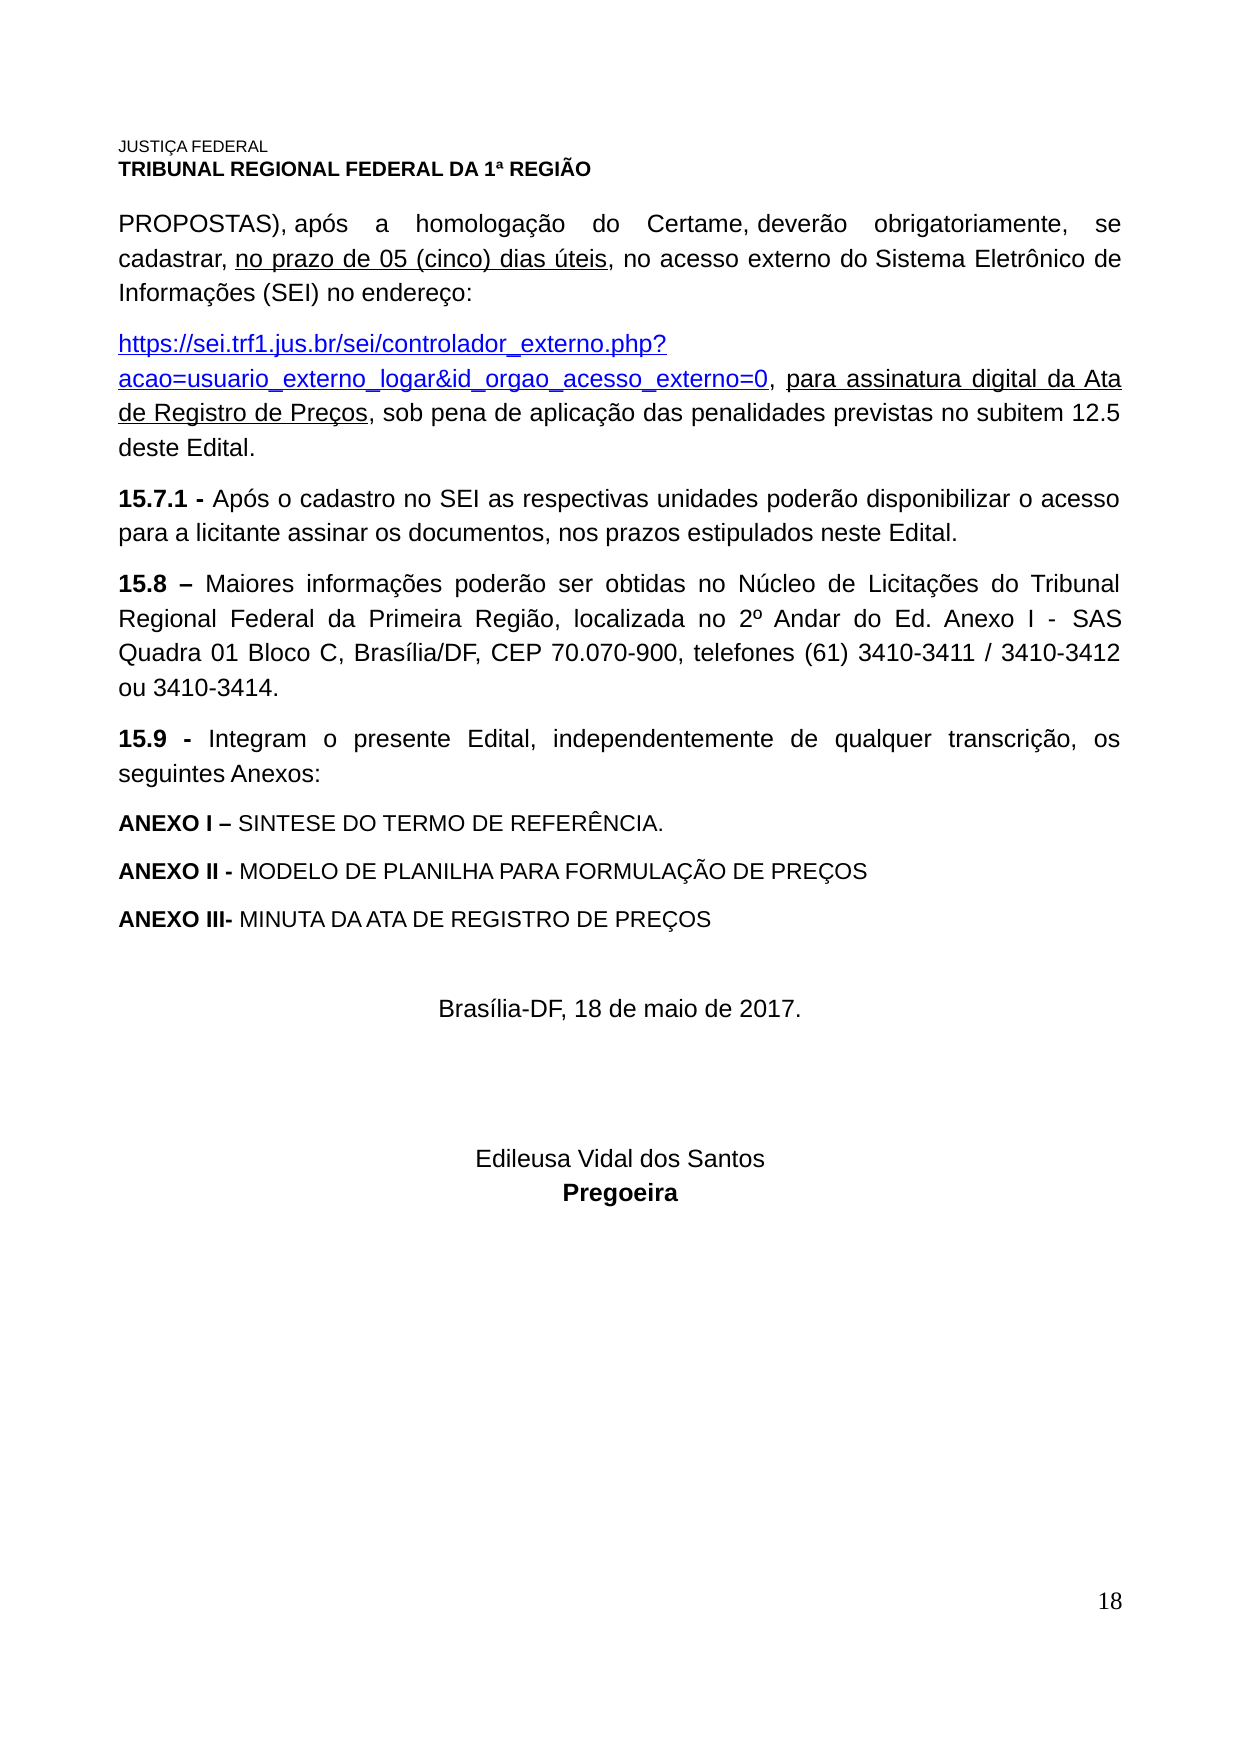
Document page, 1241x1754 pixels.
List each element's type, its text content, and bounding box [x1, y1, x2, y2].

subtitle Pregoeira [118, 1178, 1122, 1207]
text 15.9 - Integram o presente Edital, independentemente de qualquer transcrição, os seguintes Anexos: [118, 724, 1122, 787]
text ANEXO III- MINUTA DA ATA DE REGISTRO DE PREÇOS [118, 906, 1122, 932]
text ANEXO I – SINTESE DO TERMO DE REFERÊNCIA. [118, 810, 1122, 836]
subtitle Edileusa Vidal dos Santos [118, 1143, 1122, 1172]
text PROPOSTAS), após a homologação do Certame, deverão obrigatoriamente, se cadastrar, no prazo de 05 (cinco) dias úteis, no acesso externo do Sistema Eletrônico de Informações (SEI) no endereço: [118, 209, 1122, 307]
text https://sei.trf1.jus.br/sei/controlador_externo.php?acao=usuario_externo_logar&id_orgao_acesso_externo=0, para assinatura digital da Ata de Registro de Preços, sob pena de aplicação das penalidades previstas no subitem 12.5 deste Edital. [118, 329, 1122, 461]
text 15.7.1 - Após o cadastro no SEI as respectivas unidades poderão disponibilizar o acesso para a licitante assinar os documentos, nos prazos estipulados neste Edital. [118, 484, 1122, 547]
text 15.8 – Maiores informações poderão ser obtidas no Núcleo de Licitações do Tribunal Regional Federal da Primeira Região, localizada no 2º Andar do Ed. Anexo I - SAS Quadra 01 Bloco C, Brasília/DF, CEP 70.070-900, telefones (61) 3410-3411 / 3410-3412 ou 3410-3414. [118, 569, 1122, 702]
text ANEXO II - MODELO DE PLANILHA PARA FORMULAÇÃO DE PREÇOS [118, 858, 1122, 884]
text Brasília-DF, 18 de maio de 2017. [118, 994, 1122, 1023]
